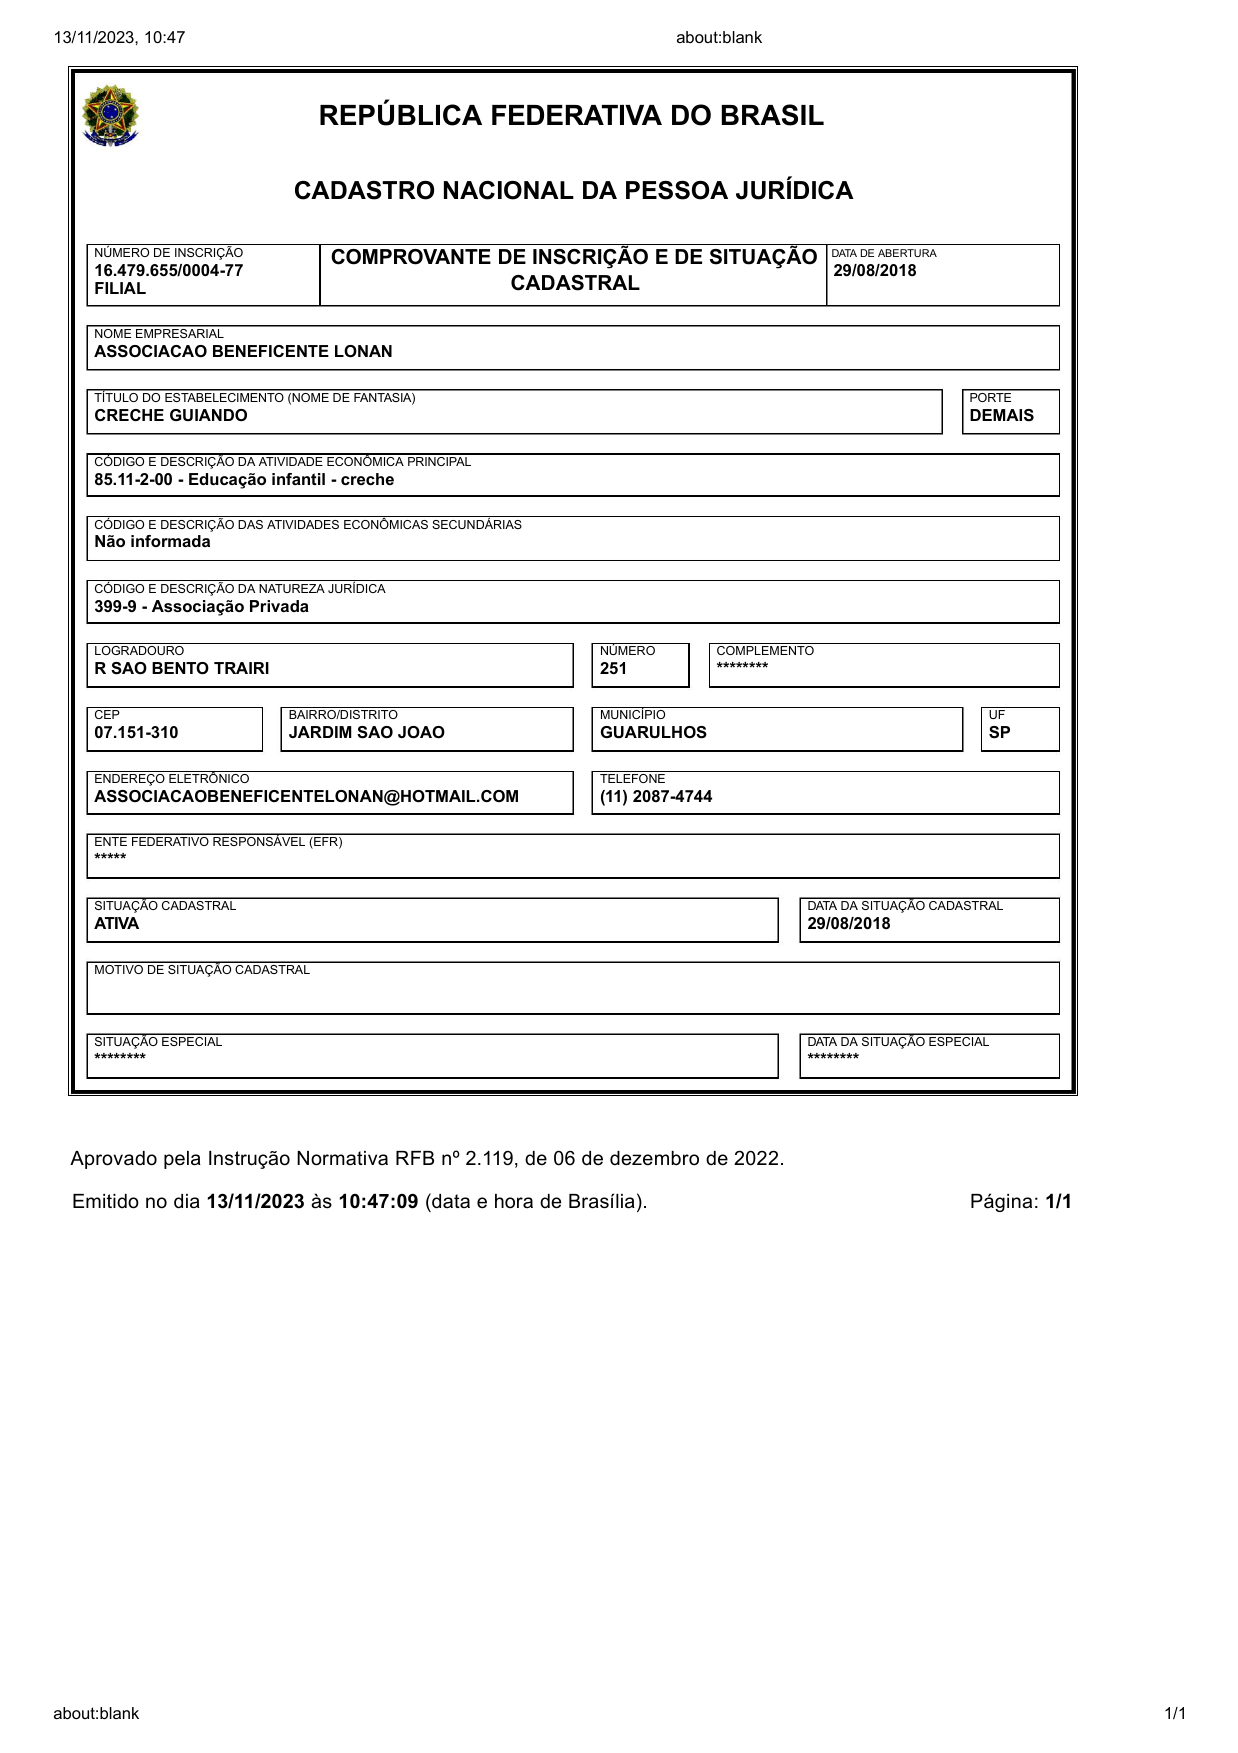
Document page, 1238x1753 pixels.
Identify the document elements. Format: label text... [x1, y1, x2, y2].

text ***** [94, 850, 151, 869]
text Aprovado pela Instrução Normativa RFB nº 2.119, de 06 de dezembro de 2022. [70, 1147, 810, 1169]
text 16.479.655/0004-77 [94, 261, 268, 280]
text GUARULHOS [600, 724, 732, 742]
text 399-9 - Associação Privada [94, 597, 333, 616]
text NÚMERO DE INSCRIÇÃO [94, 246, 266, 260]
text COMPROVANTE DE INSCRIÇÃO E DE SITUAÇÃO DATA DE ABERTURA [331, 246, 980, 269]
text PORTE [969, 391, 1031, 405]
text Não informada [94, 533, 547, 552]
text ENDEREÇO ELETRÔNICO [94, 773, 273, 787]
text 13/11/2023, 10:47 [53, 28, 211, 47]
text CÓDIGO E DESCRIÇÃO DA ATIVIDADE ECONÔMICA PRINCIPAL [94, 456, 496, 469]
text ENTE FEDERATIVO RESPONSÁVEL (EFR) [94, 835, 368, 849]
text (11) 2087-4744 [600, 788, 738, 806]
text CRECHE GUIANDO [94, 406, 273, 425]
text R SAO BENTO TRAIRI [94, 659, 294, 678]
text TÍTULO DO ESTABELECIMENTO (NOME DE FANTASIA) [94, 391, 443, 405]
text ASSOCIACAOBENEFICENTELONAN@HOTMAIL.COM [94, 788, 544, 806]
text CADASTRAL [510, 271, 665, 295]
text DEMAIS [969, 406, 1059, 425]
text CADASTRO NACIONAL DA PESSOA JURÍDICA [293, 177, 876, 205]
text JARDIM SAO JOAO [288, 724, 470, 742]
text Emitido no dia 13/11/2023 às 10:47:09 (data e hora de Brasília). [72, 1191, 675, 1213]
text CÓDIGO E DESCRIÇÃO DAS ATIVIDADES ECONÔMICAS SECUNDÁRIAS [94, 518, 547, 532]
text BAIRRO/DISTRITO [288, 709, 417, 723]
text ATIVA [94, 914, 169, 933]
text 85.11-2-00 - Educação infantil - creche [94, 471, 420, 489]
text MOTIVO DE SITUAÇÃO CADASTRAL [94, 963, 335, 977]
text SITUAÇÃO ESPECIAL [94, 1035, 242, 1049]
text DATA DA SITUAÇÃO CADASTRAL [807, 899, 1029, 913]
text 29/08/2018 [833, 261, 942, 280]
text REPÚBLICA FEDERATIVA DO BRASIL [318, 101, 851, 132]
text SITUAÇÃO CADASTRAL [94, 899, 258, 913]
text DATA DA SITUAÇÃO ESPECIAL [807, 1035, 1015, 1049]
text MUNICÍPIO [600, 709, 684, 723]
text about:blank [53, 1705, 164, 1723]
text 1/1 [1164, 1705, 1212, 1723]
text CEP [94, 709, 138, 723]
picture [69, 67, 1077, 1095]
text Página: 1/1 [970, 1191, 1098, 1213]
text TELEFONE [600, 773, 684, 787]
text 251 [600, 659, 653, 678]
text SP [989, 724, 1036, 742]
text UF [989, 709, 1024, 723]
text NÚMERO [600, 644, 674, 658]
text 07.151-310 [94, 724, 203, 742]
text ******** [807, 1050, 884, 1069]
text 29/08/2018 [807, 914, 916, 933]
text FILIAL [94, 280, 171, 298]
text CÓDIGO E DESCRIÇÃO DA NATUREZA JURÍDICA [94, 582, 410, 596]
text COMPLEMENTO [716, 644, 833, 658]
text LOGRADOURO [94, 644, 203, 658]
text ******** [94, 1050, 171, 1069]
text about:blank [676, 28, 787, 47]
text ******** [716, 659, 793, 678]
text ASSOCIACAO BENEFICENTE LONAN [94, 342, 418, 361]
text NOME EMPRESARIAL [94, 327, 418, 341]
